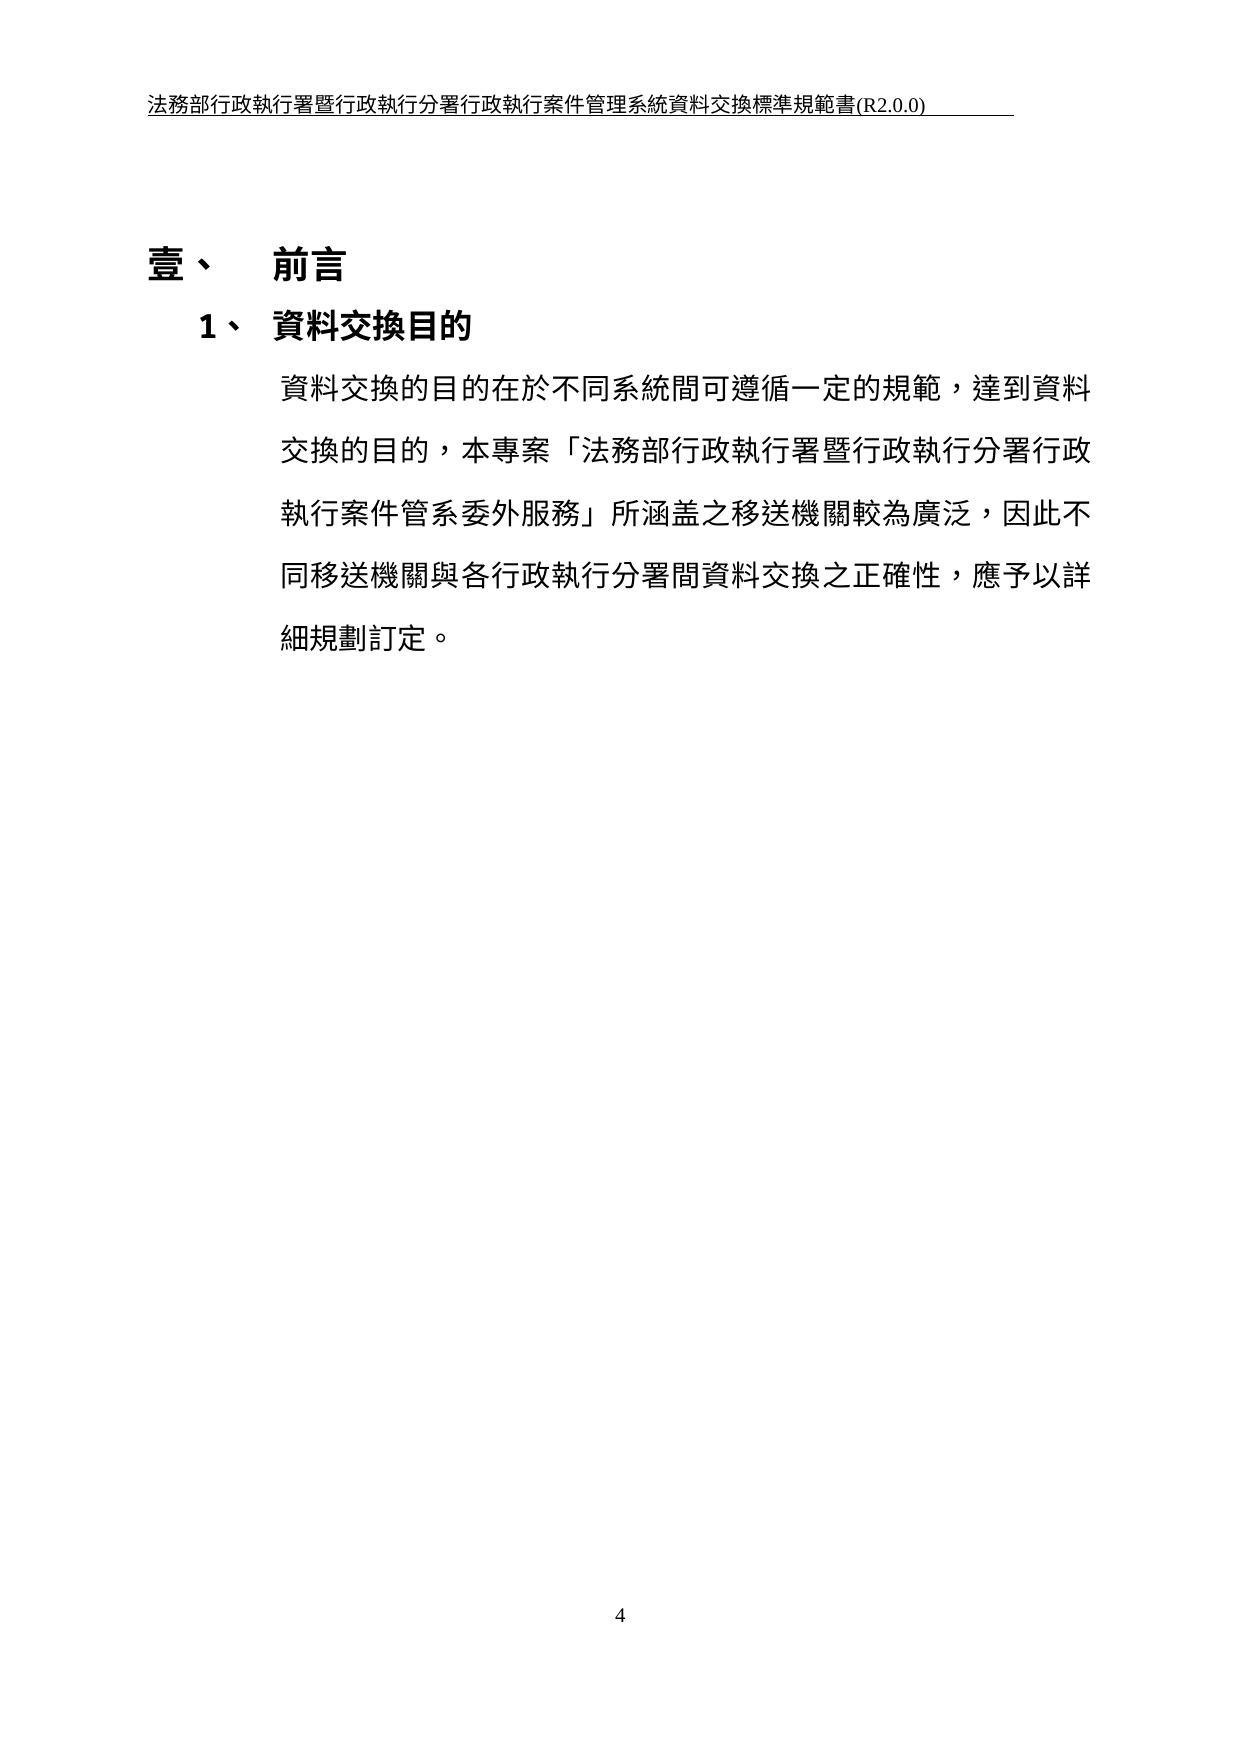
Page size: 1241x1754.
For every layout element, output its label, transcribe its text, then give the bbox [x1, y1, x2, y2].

list 前言 [148, 220, 1092, 282]
list 資料交換目的 [198, 282, 1092, 345]
text 資料交換的目的在於不同系統間可遵循一定的規範，達到資料交換的目的，本專案「法務部行政執行署暨行政執行分署行政執行案件管系委外服務」所涵盖之移送機關較為廣泛，因此不同移送機關與各行政執行分署間資料交換之正確性，應予以詳細規劃訂定。 [280, 345, 1092, 657]
